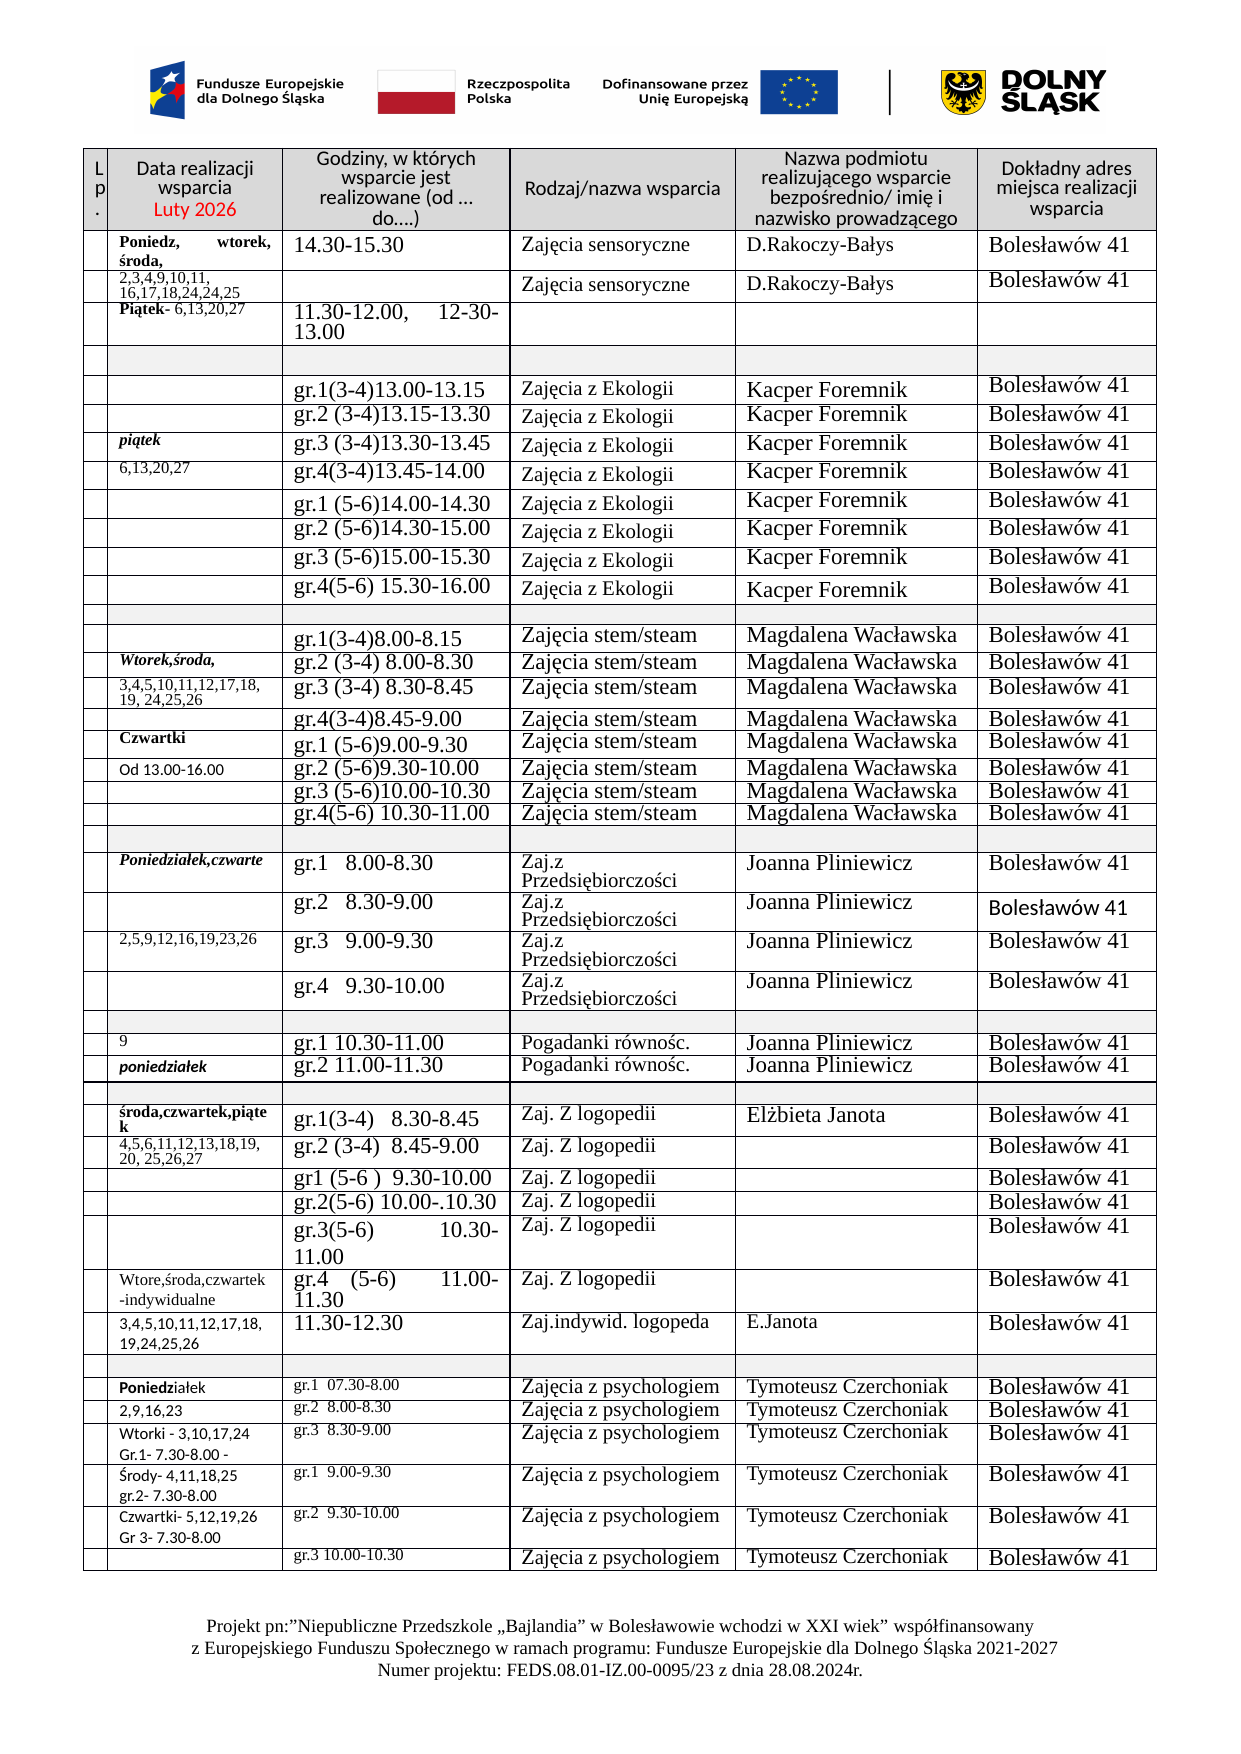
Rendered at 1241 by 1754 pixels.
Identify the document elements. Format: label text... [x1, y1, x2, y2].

table_cell [736, 826, 977, 852]
table_cell Bolesławów 41 [978, 731, 1156, 758]
table_cell Pogadanki równośc. [511, 1056, 735, 1081]
table_cell D.Rakoczy-Bałys [736, 231, 977, 270]
table_header Godziny, w których wsparcie jest realizowane (od … do….) [283, 149, 509, 230]
table_cell Zajęcia z Ekologii [511, 490, 735, 518]
table_cell gr.3 8.30-9.00 [283, 1424, 509, 1464]
table_cell Zaj. Z logopedii [511, 1216, 735, 1269]
table_cell [511, 826, 735, 852]
table_cell Bolesławów 41 [978, 1378, 1156, 1399]
table_cell [283, 1083, 509, 1104]
table_cell [108, 826, 282, 852]
table_cell gr.1 (5-6)9.00-9.30 [283, 731, 509, 758]
table_cell Joanna Pliniewicz [736, 893, 977, 931]
table_cell Bolesławów 41 [978, 1549, 1156, 1570]
table_cell [108, 1192, 282, 1215]
table_cell Bolesławów 41 [978, 759, 1156, 781]
table_cell gr.1(3-4)8.00-8.15 [283, 625, 509, 652]
table_cell [108, 576, 282, 604]
table_cell [84, 405, 107, 432]
table_cell [108, 605, 282, 624]
table_cell [84, 804, 107, 825]
table_cell Joanna Pliniewicz [736, 1056, 977, 1081]
table_cell gr.4 9.30-10.00 [283, 972, 509, 1010]
table_cell [84, 932, 107, 971]
table_cell [84, 782, 107, 803]
table_cell Joanna Pliniewicz [736, 972, 977, 1010]
table_cell 6,13,20,27 [108, 462, 282, 489]
table_cell 3,4,5,10,11,12,17,18,19,24,25,26 [108, 1313, 282, 1354]
table_cell [108, 346, 282, 375]
table_cell [736, 1137, 977, 1168]
table_cell [108, 405, 282, 432]
table_cell Bolesławów 41 [978, 1507, 1156, 1547]
table_cell [84, 1465, 107, 1506]
table_cell gr.2(5-6) 10.00-.10.30 [283, 1192, 509, 1215]
table_cell [84, 1401, 107, 1422]
table_cell [978, 1083, 1156, 1104]
table_cell [84, 576, 107, 604]
table_cell [736, 1192, 977, 1215]
table_cell 4,5,6,11,12,13,18,19, 20, 25,26,27 [108, 1137, 282, 1168]
table_header Nazwa podmiotu realizującego wsparcie bezpośrednio/ imię i nazwisko prowadzącego [736, 149, 977, 230]
table_cell Bolesławów 41 [978, 405, 1156, 432]
table_cell [84, 709, 107, 730]
table_cell gr.1 (5-6)14.00-14.30 [283, 490, 509, 518]
table_cell [108, 519, 282, 547]
table_cell Od 13.00-16.00 [108, 759, 282, 781]
table_cell [84, 346, 107, 375]
table_cell [283, 271, 509, 302]
table_cell Tymoteusz Czerchoniak [736, 1549, 977, 1570]
table_cell Zajęcia sensoryczne [511, 231, 735, 270]
table_cell gr.2 8.00-8.30 [283, 1401, 509, 1422]
table_cell gr.1 8.00-8.30 [283, 853, 509, 892]
table_cell [84, 653, 107, 677]
table_cell [84, 759, 107, 781]
table_cell gr.1(3-4)13.00-13.15 [283, 376, 509, 403]
table_cell Środy- 4,11,18,25 gr.2- 7.30-8.00 [108, 1465, 282, 1506]
table_cell Zajęcia stem/steam [511, 678, 735, 708]
table_cell Magdalena Wacławska [736, 709, 977, 730]
table_cell [108, 1216, 282, 1269]
table_cell 2,9,16,23 [108, 1401, 282, 1422]
table_cell gr.2 (3-4)13.15-13.30 [283, 405, 509, 432]
table_cell Bolesławów 41 [978, 678, 1156, 708]
table_cell [84, 1270, 107, 1312]
table_cell [978, 605, 1156, 624]
table_cell Joanna Pliniewicz [736, 932, 977, 971]
table_cell [108, 376, 282, 403]
table_cell [84, 1378, 107, 1399]
table_cell Elżbieta Janota [736, 1105, 977, 1136]
table_cell Piątek- 6,13,20,27 [108, 303, 282, 345]
table_cell [84, 1011, 107, 1033]
table_cell Tymoteusz Czerchoniak [736, 1378, 977, 1399]
table_cell [84, 548, 107, 575]
table_cell [84, 972, 107, 1010]
table_cell [978, 1355, 1156, 1377]
table_cell [84, 1169, 107, 1191]
table_cell [283, 605, 509, 624]
table_cell E.Janota [736, 1313, 977, 1354]
table_cell Zajęcia z Ekologii [511, 376, 735, 403]
table_cell Zajęcia stem/steam [511, 759, 735, 781]
table_cell Tymoteusz Czerchoniak [736, 1465, 977, 1506]
table_cell Bolesławów 41 [978, 490, 1156, 518]
table_cell 2,3,4,9,10,11, 16,17,18,24,24,25 [108, 271, 282, 302]
table_cell Bolesławów 41 [978, 625, 1156, 652]
table_cell [511, 346, 735, 375]
table_cell Zajęcia z psychologiem [511, 1549, 735, 1570]
table_cell Kacper Foremnik [736, 490, 977, 518]
table_cell Zaj.indywid. logopeda [511, 1313, 735, 1354]
table_cell [84, 826, 107, 852]
table_cell [84, 1216, 107, 1269]
table_cell gr.3 (3-4)13.30-13.45 [283, 433, 509, 461]
table_header Lp. [84, 149, 107, 230]
table_cell [283, 826, 509, 852]
table_cell Zajęcia z Ekologii [511, 519, 735, 547]
table_cell Tymoteusz Czerchoniak [736, 1401, 977, 1422]
table_cell Zajęcia stem/steam [511, 625, 735, 652]
table_header Dokładny adres miejsca realizacji wsparcia [978, 149, 1156, 230]
table_cell [84, 462, 107, 489]
table_cell Poniedziałek [108, 1378, 282, 1399]
table_cell [736, 1355, 977, 1377]
table_cell gr.3 (3-4) 8.30-8.45 [283, 678, 509, 708]
table_cell gr.2 (3-4) 8.00-8.30 [283, 653, 509, 677]
table_cell [736, 605, 977, 624]
table_cell Poniedziałek,czwarte [108, 853, 282, 892]
table_cell Bolesławów 41 [978, 376, 1156, 403]
table_cell Bolesławów 41 [978, 709, 1156, 730]
table_cell Zaj. Z logopedii [511, 1137, 735, 1168]
table_cell [108, 625, 282, 652]
table_cell gr.2 (3-4) 8.45-9.00 [283, 1137, 509, 1168]
table_cell Magdalena Wacławska [736, 625, 977, 652]
table_cell Zaj.z Przedsiębiorczości [511, 932, 735, 971]
table_cell [84, 625, 107, 652]
table_cell Bolesławów 41 [978, 1034, 1156, 1055]
table_cell poniedziałek [108, 1056, 282, 1081]
table_cell Zajęcia z Ekologii [511, 405, 735, 432]
table_cell [84, 853, 107, 892]
table_cell [736, 1011, 977, 1033]
table_cell Bolesławów 41 [978, 893, 1156, 931]
table_cell Zajęcia z Ekologii [511, 433, 735, 461]
table_cell [108, 1549, 282, 1570]
table_cell Bolesławów 41 [978, 576, 1156, 604]
table_cell [108, 548, 282, 575]
table_cell Zajęcia sensoryczne [511, 271, 735, 302]
table_cell gr.2 11.00-11.30 [283, 1056, 509, 1081]
table_cell Bolesławów 41 [978, 519, 1156, 547]
table_cell 14.30-15.30 [283, 231, 509, 270]
table_cell Zajęcia z Ekologii [511, 576, 735, 604]
table_cell [978, 303, 1156, 345]
table_cell Joanna Pliniewicz [736, 1034, 977, 1055]
table_cell Bolesławów 41 [978, 932, 1156, 971]
table_cell [736, 1270, 977, 1312]
table_cell [108, 490, 282, 518]
table_cell [736, 303, 977, 345]
table_cell [978, 1011, 1156, 1033]
table_cell Poniedz, wtorek, środa, [108, 231, 282, 270]
table_cell Magdalena Wacławska [736, 759, 977, 781]
table_cell [84, 490, 107, 518]
table_cell gr.4(3-4)13.45-14.00 [283, 462, 509, 489]
table_cell Zajęcia z Ekologii [511, 548, 735, 575]
table_cell Joanna Pliniewicz [736, 853, 977, 892]
table_cell gr.2 (5-6)9.30-10.00 [283, 759, 509, 781]
table_cell Zaj.z Przedsiębiorczości [511, 853, 735, 892]
table_cell Bolesławów 41 [978, 972, 1156, 1010]
table_cell Bolesławów 41 [978, 1216, 1156, 1269]
table_cell gr.3 10.00-10.30 [283, 1549, 509, 1570]
table_cell Bolesławów 41 [978, 433, 1156, 461]
table_cell Bolesławów 41 [978, 462, 1156, 489]
table_cell [84, 1192, 107, 1215]
table_cell Zajęcia stem/steam [511, 653, 735, 677]
table_cell [108, 1083, 282, 1104]
table_cell gr.4(3-4)8.45-9.00 [283, 709, 509, 730]
table_cell 11.30-12.00, 12-30-13.00 [283, 303, 509, 345]
table_cell Magdalena Wacławska [736, 678, 977, 708]
table_cell [108, 709, 282, 730]
table_cell gr.4 (5-6) 11.00-11.30 [283, 1270, 509, 1312]
table_cell Bolesławów 41 [978, 1137, 1156, 1168]
table_cell Bolesławów 41 [978, 271, 1156, 302]
table_cell [84, 731, 107, 758]
table_cell [108, 972, 282, 1010]
table_cell Czwartki [108, 731, 282, 758]
table_cell [108, 1011, 282, 1033]
table_cell [84, 1083, 107, 1104]
table_cell Zajęcia z psychologiem [511, 1378, 735, 1399]
table_cell [84, 1549, 107, 1570]
table_cell [736, 346, 977, 375]
table_cell Magdalena Wacławska [736, 804, 977, 825]
table_cell [84, 678, 107, 708]
table_cell [84, 893, 107, 931]
table_cell Wtorki - 3,10,17,24 Gr.1- 7.30-8.00 - [108, 1424, 282, 1464]
table_cell Bolesławów 41 [978, 1313, 1156, 1354]
table_cell gr1 (5-6 ) 9.30-10.00 [283, 1169, 509, 1191]
table_cell [84, 231, 107, 270]
table_cell Bolesławów 41 [978, 782, 1156, 803]
table_cell Bolesławów 41 [978, 548, 1156, 575]
table_cell Bolesławów 41 [978, 1192, 1156, 1215]
table_cell [736, 1216, 977, 1269]
table_cell Bolesławów 41 [978, 1465, 1156, 1506]
table_cell Zaj.z Przedsiębiorczości [511, 893, 735, 931]
table_cell [283, 1355, 509, 1377]
table_cell [84, 1424, 107, 1464]
table_cell gr.1(3-4) 8.30-8.45 [283, 1105, 509, 1136]
table_cell [736, 1083, 977, 1104]
table_cell [511, 1011, 735, 1033]
table_cell Zajęcia stem/steam [511, 709, 735, 730]
table_cell [84, 519, 107, 547]
table_cell Bolesławów 41 [978, 1401, 1156, 1422]
table_cell Bolesławów 41 [978, 804, 1156, 825]
table_cell Magdalena Wacławska [736, 731, 977, 758]
table_cell Kacper Foremnik [736, 376, 977, 403]
table_cell [108, 782, 282, 803]
table_cell Kacper Foremnik [736, 576, 977, 604]
table_cell [84, 376, 107, 403]
table_cell [84, 1355, 107, 1377]
table_cell gr.2 (5-6)14.30-15.00 [283, 519, 509, 547]
table_cell 9 [108, 1034, 282, 1055]
table_cell 3,4,5,10,11,12,17,18, 19, 24,25,26 [108, 678, 282, 708]
table_header Rodzaj/nazwa wsparcia [511, 149, 735, 230]
table_cell Bolesławów 41 [978, 1270, 1156, 1312]
table_cell Kacper Foremnik [736, 462, 977, 489]
table_cell [978, 346, 1156, 375]
table_cell gr.3 9.00-9.30 [283, 932, 509, 971]
table_cell Bolesławów 41 [978, 653, 1156, 677]
table_cell Magdalena Wacławska [736, 653, 977, 677]
table_cell Zajęcia stem/steam [511, 804, 735, 825]
table_cell Wtorek,środa, [108, 653, 282, 677]
table_cell Zajęcia z psychologiem [511, 1424, 735, 1464]
table_cell Zaj. Z logopedii [511, 1169, 735, 1191]
table_cell gr.1 10.30-11.00 [283, 1034, 509, 1055]
table_cell 11.30-12.30 [283, 1313, 509, 1354]
table_cell Tymoteusz Czerchoniak [736, 1507, 977, 1547]
table_cell gr.2 9.30-10.00 [283, 1507, 509, 1547]
table_cell Zaj. Z logopedii [511, 1270, 735, 1312]
table_cell gr.2 8.30-9.00 [283, 893, 509, 931]
table_cell [84, 1105, 107, 1136]
table_cell [736, 1169, 977, 1191]
table_cell Zajęcia stem/steam [511, 731, 735, 758]
table_cell [283, 1011, 509, 1033]
table_cell Bolesławów 41 [978, 231, 1156, 270]
table_cell [108, 1169, 282, 1191]
table_cell gr.4(5-6) 10.30-11.00 [283, 804, 509, 825]
table_cell gr.4(5-6) 15.30-16.00 [283, 576, 509, 604]
table_cell Bolesławów 41 [978, 1105, 1156, 1136]
table_cell Bolesławów 41 [978, 853, 1156, 892]
table_cell gr.3(5-6) 10.30-11.00 [283, 1216, 509, 1269]
table_cell [108, 1355, 282, 1377]
table_cell [84, 1056, 107, 1081]
table_cell [84, 303, 107, 345]
table_cell Zaj. Z logopedii [511, 1192, 735, 1215]
table_cell Tymoteusz Czerchoniak [736, 1424, 977, 1464]
table_cell Zajęcia z psychologiem [511, 1465, 735, 1506]
table_cell [978, 826, 1156, 852]
table_cell [84, 605, 107, 624]
table_cell Zajęcia z psychologiem [511, 1507, 735, 1547]
table_cell Bolesławów 41 [978, 1169, 1156, 1191]
table_cell Kacper Foremnik [736, 433, 977, 461]
table_cell [511, 1355, 735, 1377]
table_cell [84, 1507, 107, 1547]
table_cell piątek [108, 433, 282, 461]
table_cell gr.1 07.30-8.00 [283, 1378, 509, 1399]
table_cell Zajęcia z Ekologii [511, 462, 735, 489]
table_cell [511, 605, 735, 624]
table_cell [283, 346, 509, 375]
table_cell Kacper Foremnik [736, 405, 977, 432]
table_cell Wtore,środa,czwartek-indywidualne [108, 1270, 282, 1312]
table_cell Zajęcia stem/steam [511, 782, 735, 803]
table_cell [511, 1083, 735, 1104]
table_cell Bolesławów 41 [978, 1056, 1156, 1081]
table_cell Czwartki- 5,12,19,26 Gr 3- 7.30-8.00 [108, 1507, 282, 1547]
table_cell [108, 804, 282, 825]
table_cell Bolesławów 41 [978, 1424, 1156, 1464]
table_cell Magdalena Wacławska [736, 782, 977, 803]
table_cell [84, 1313, 107, 1354]
table_cell 2,5,9,12,16,19,23,26 [108, 932, 282, 971]
table_cell [84, 271, 107, 302]
table_cell Kacper Foremnik [736, 548, 977, 575]
table_cell [108, 893, 282, 931]
table_cell D.Rakoczy-Bałys [736, 271, 977, 302]
table_cell gr.3 (5-6)10.00-10.30 [283, 782, 509, 803]
table_cell Pogadanki równośc. [511, 1034, 735, 1055]
table_header Data realizacji wsparcia Luty 2026 [108, 149, 282, 230]
table_cell [84, 433, 107, 461]
table_cell gr.1 9.00-9.30 [283, 1465, 509, 1506]
table_cell gr.3 (5-6)15.00-15.30 [283, 548, 509, 575]
table_cell Zaj. Z logopedii [511, 1105, 735, 1136]
table_cell [84, 1137, 107, 1168]
table_cell Kacper Foremnik [736, 519, 977, 547]
table_cell [84, 1034, 107, 1055]
table_cell Zajęcia z psychologiem [511, 1401, 735, 1422]
table_cell środa,czwartek,piątek [108, 1105, 282, 1136]
table_cell [511, 303, 735, 345]
table_cell Zaj.z Przedsiębiorczości [511, 972, 735, 1010]
